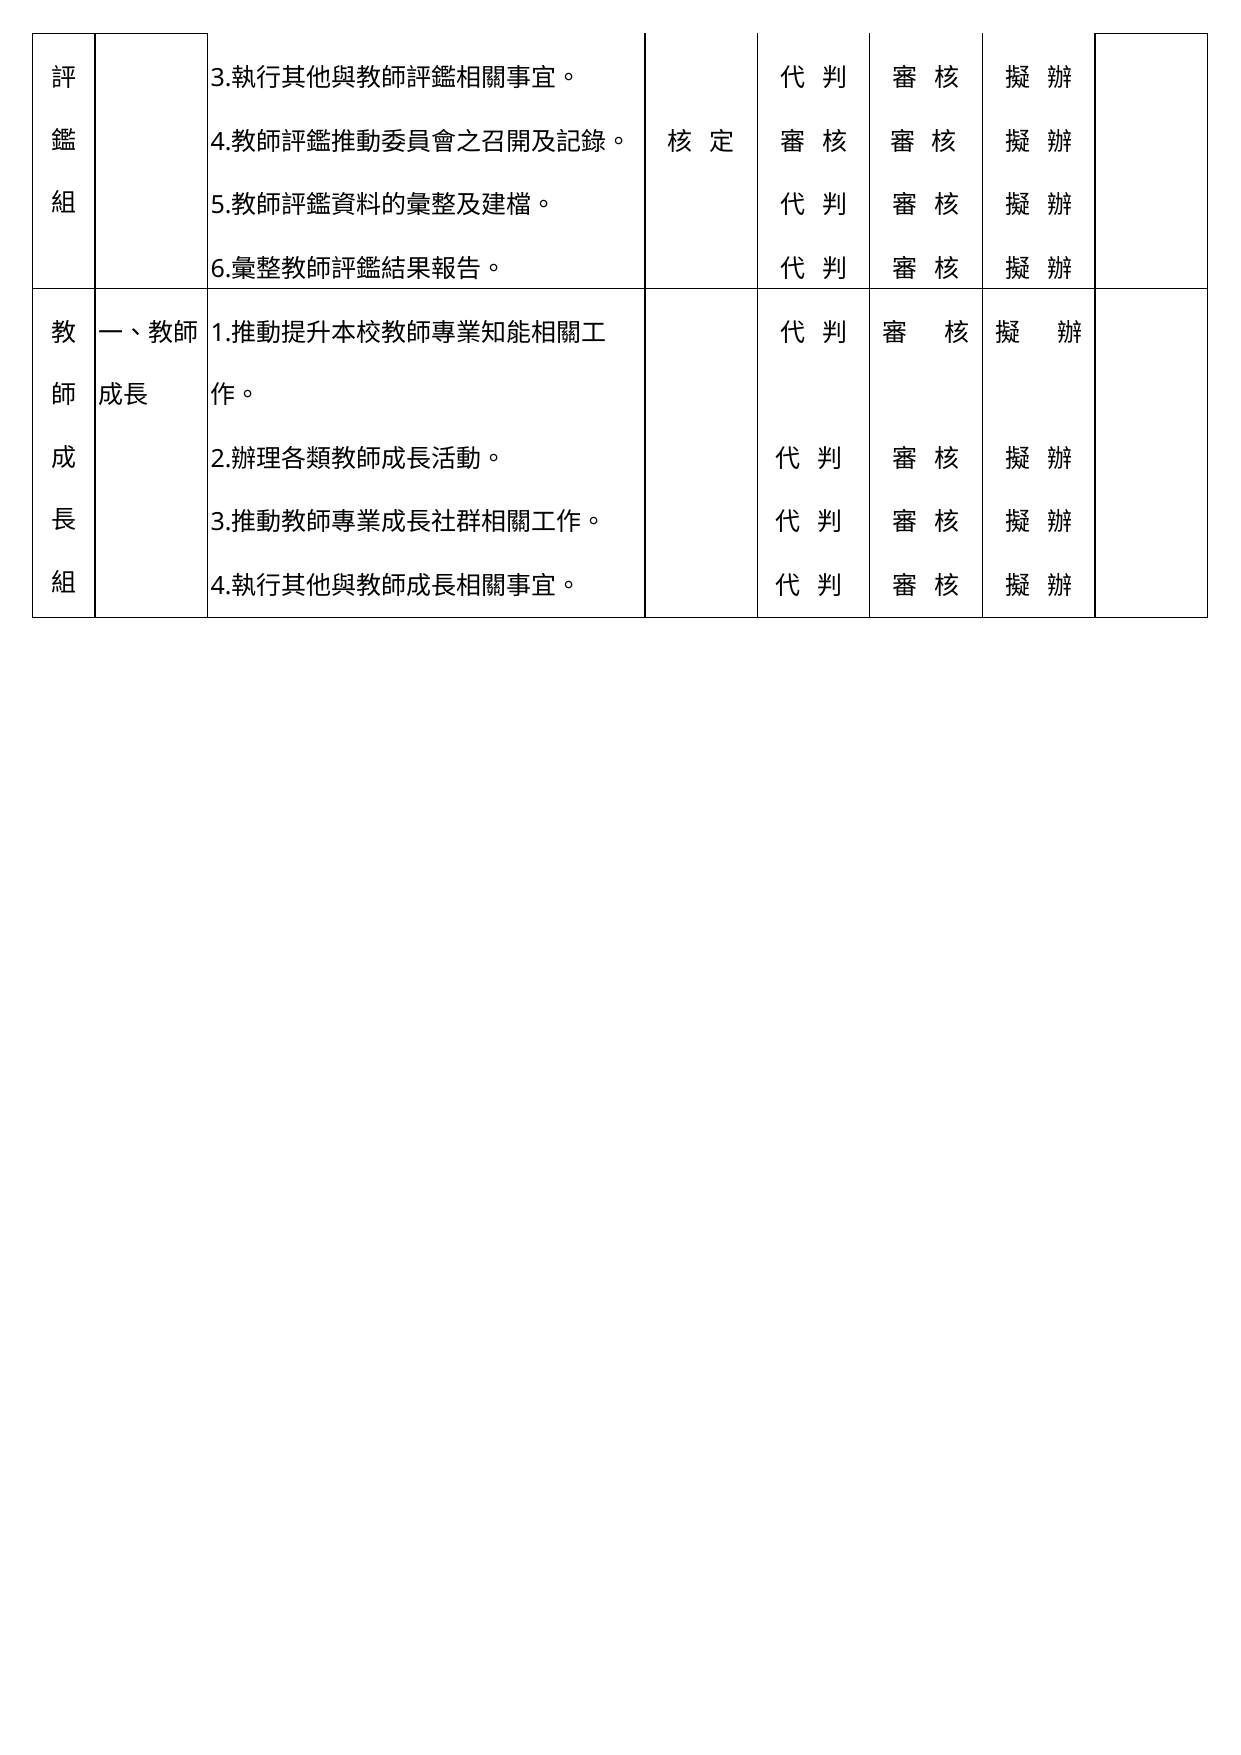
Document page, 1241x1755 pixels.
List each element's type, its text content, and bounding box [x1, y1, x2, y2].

table_cell 擬 辦 [983, 477, 1094, 541]
table_cell 擬 辦 [983, 33, 1094, 97]
table_cell 審 核 [870, 97, 982, 160]
table_cell 擬 辦 [983, 541, 1094, 617]
table_cell 評 鑑 組 [33, 34, 94, 287]
table_cell 審 核 [758, 97, 869, 160]
table_cell [646, 414, 757, 477]
table_cell 擬 辦 [983, 160, 1094, 224]
table_cell [646, 224, 757, 287]
table_cell 審 核 [870, 477, 982, 541]
table_cell 代 判 [758, 477, 869, 541]
table_cell 代 判 [758, 289, 869, 413]
table_cell 審 核 [870, 414, 982, 477]
table_cell [96, 34, 207, 287]
table_cell 代 判 [758, 160, 869, 224]
table_cell 代 判 [758, 541, 869, 617]
table_cell 3.執行其他與教師評鑑相關事宜。 [208, 33, 644, 97]
table_cell 1.推動提升本校教師專業知能相關工作。 [208, 289, 644, 413]
table_cell [646, 541, 757, 617]
table_cell 4.教師評鑑推動委員會之召開及記錄。 [208, 97, 644, 160]
table_cell 擬 辦 [983, 224, 1094, 287]
table_cell 一、教師成長 [96, 289, 207, 617]
table_cell 代 判 [758, 33, 869, 97]
table_cell 3.推動教師專業成長社群相關工作。 [208, 477, 644, 541]
table_cell 代 判 [758, 414, 869, 477]
table_cell 審 核 [870, 160, 982, 224]
table_cell 擬 辦 [983, 414, 1094, 477]
table_cell 5.教師評鑑資料的彙整及建檔。 [208, 160, 644, 224]
table_cell 審 核 [870, 541, 982, 617]
table_cell 2.辦理各類教師成長活動。 [208, 414, 644, 477]
table_cell [646, 477, 757, 541]
table_cell [646, 33, 757, 97]
table_cell [1096, 289, 1207, 617]
table_cell [646, 160, 757, 224]
table_cell 擬 辦 [983, 289, 1094, 413]
table_cell 6.彙整教師評鑑結果報告。 [208, 224, 644, 287]
table_cell 代 判 [758, 224, 869, 287]
table_cell 核 定 [646, 97, 757, 160]
table_cell 教 師 成 長 組 [33, 289, 94, 617]
table_cell [1096, 34, 1207, 287]
table_cell 擬 辦 [983, 97, 1094, 160]
table_cell [646, 289, 757, 413]
table_cell 4.執行其他與教師成長相關事宜。 [208, 541, 644, 617]
table_cell 審 核 [870, 289, 982, 413]
table_cell 審 核 [870, 33, 982, 97]
table_cell 審 核 [870, 224, 982, 287]
